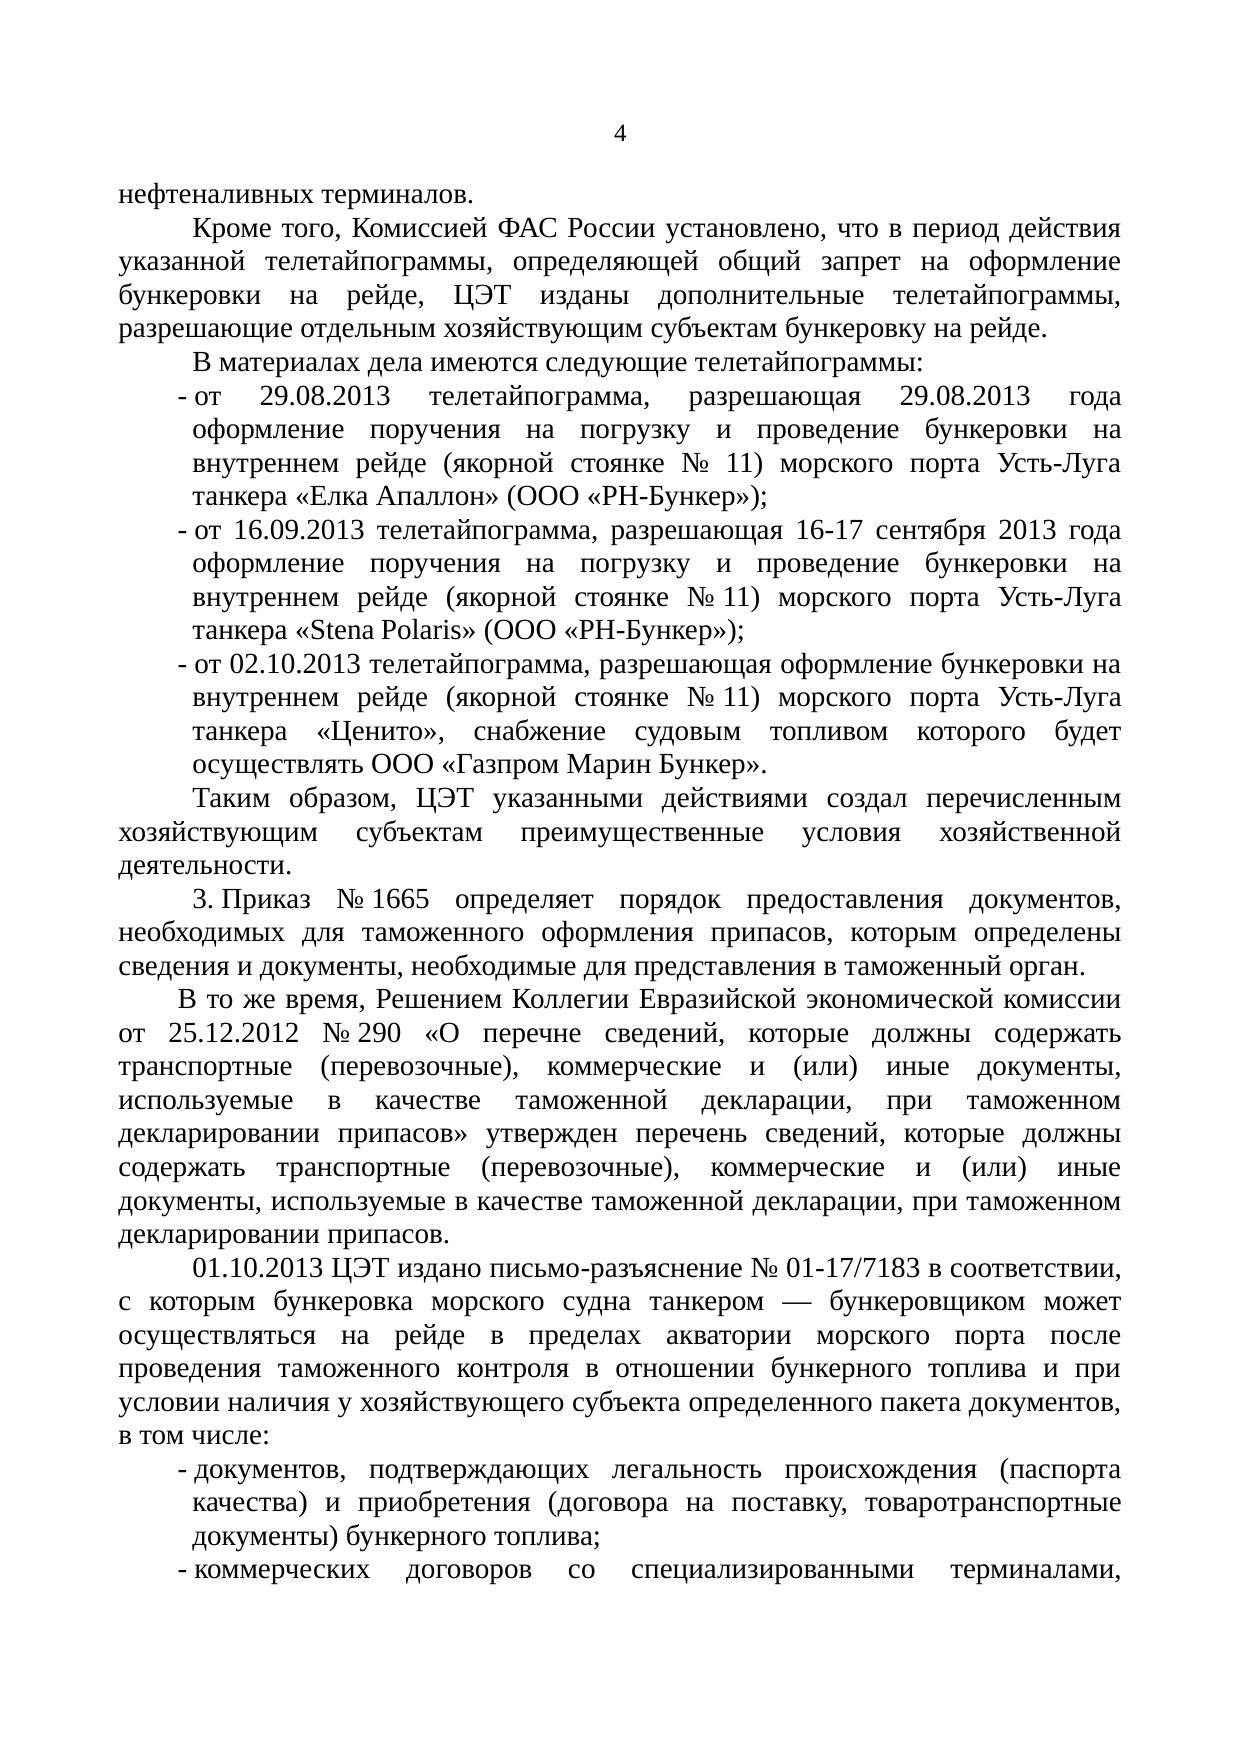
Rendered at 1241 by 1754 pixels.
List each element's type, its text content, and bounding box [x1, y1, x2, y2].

text В материалах дела имеются следующие телетайпограммы: [118, 344, 1122, 378]
text - от 02.10.2013 телетайпограмма, разрешающая оформление бункеровки на внутреннем рейде (якорной стоянке № 11) морского порта Усть-Луга танкера «Ценито», снабжение судовым топливом которого будет осуществлять ООО «Газпром Марин Бункер». [177, 646, 1122, 780]
text 3. Приказ № 1665 определяет порядок предоставления документов, необходимых для таможенного оформления припасов, которым определены сведения и документы, необходимые для представления в таможенный орган. [118, 881, 1122, 981]
text - коммерческих договоров со специализированными терминалами, [177, 1552, 1122, 1585]
text Кроме того, Комиссией ФАС России установлено, что в период действия указанной телетайпограммы, определяющей общий запрет на оформление бункеровки на рейде, ЦЭТ изданы дополнительные телетайпограммы, разрешающие отдельным хозяйствующим субъектам бункеровку на рейде. [118, 210, 1122, 344]
text 01.10.2013 ЦЭТ издано письмо‑разъяснение № 01-17/7183 в соответствии, с которым бункеровка морского судна танкером — бункеровщиком может осуществляться на рейде в пределах акватории морского порта после проведения таможенного контроля в отношении бункерного топлива и при условии наличия у хозяйствующего субъекта определенного пакета документов, в том числе: [118, 1250, 1122, 1451]
text нефтеналивных терминалов. [118, 176, 1122, 210]
text - от 29.08.2013 телетайпограмма, разрешающая 29.08.2013 года оформление поручения на погрузку и проведение бункеровки на внутреннем рейде (якорной стоянке № 11) морского порта Усть-Луга танкера «Елка Апаллон» (ООО «РН-Бункер»); [177, 378, 1122, 512]
text В то же время, Решением Коллегии Евразийской экономической комиссии от 25.12.2012 № 290 «О перечне сведений, которые должны содержать транспортные (перевозочные), коммерческие и (или) иные документы, используемые в качестве таможенной декларации, при таможенном декларировании припасов» утвержден перечень сведений, которые должны содержать транспортные (перевозочные), коммерческие и (или) иные документы, используемые в качестве таможенной декларации, при таможенном декларировании припасов. [118, 981, 1122, 1250]
text Таким образом, ЦЭТ указанными действиями создал перечисленным хозяйствующим субъектам преимущественные условия хозяйственной деятельности. [118, 780, 1122, 881]
text - документов, подтверждающих легальность происхождения (паспорта качества) и приобретения (договора на поставку, товаротранспортные документы) бункерного топлива; [177, 1451, 1122, 1552]
text - от 16.09.2013 телетайпограмма, разрешающая 16-17 сентября 2013 года оформление поручения на погрузку и проведение бункеровки на внутреннем рейде (якорной стоянке № 11) морского порта Усть-Луга танкера «Stena Polaris» (ООО «РН-Бункер»); [177, 512, 1122, 646]
